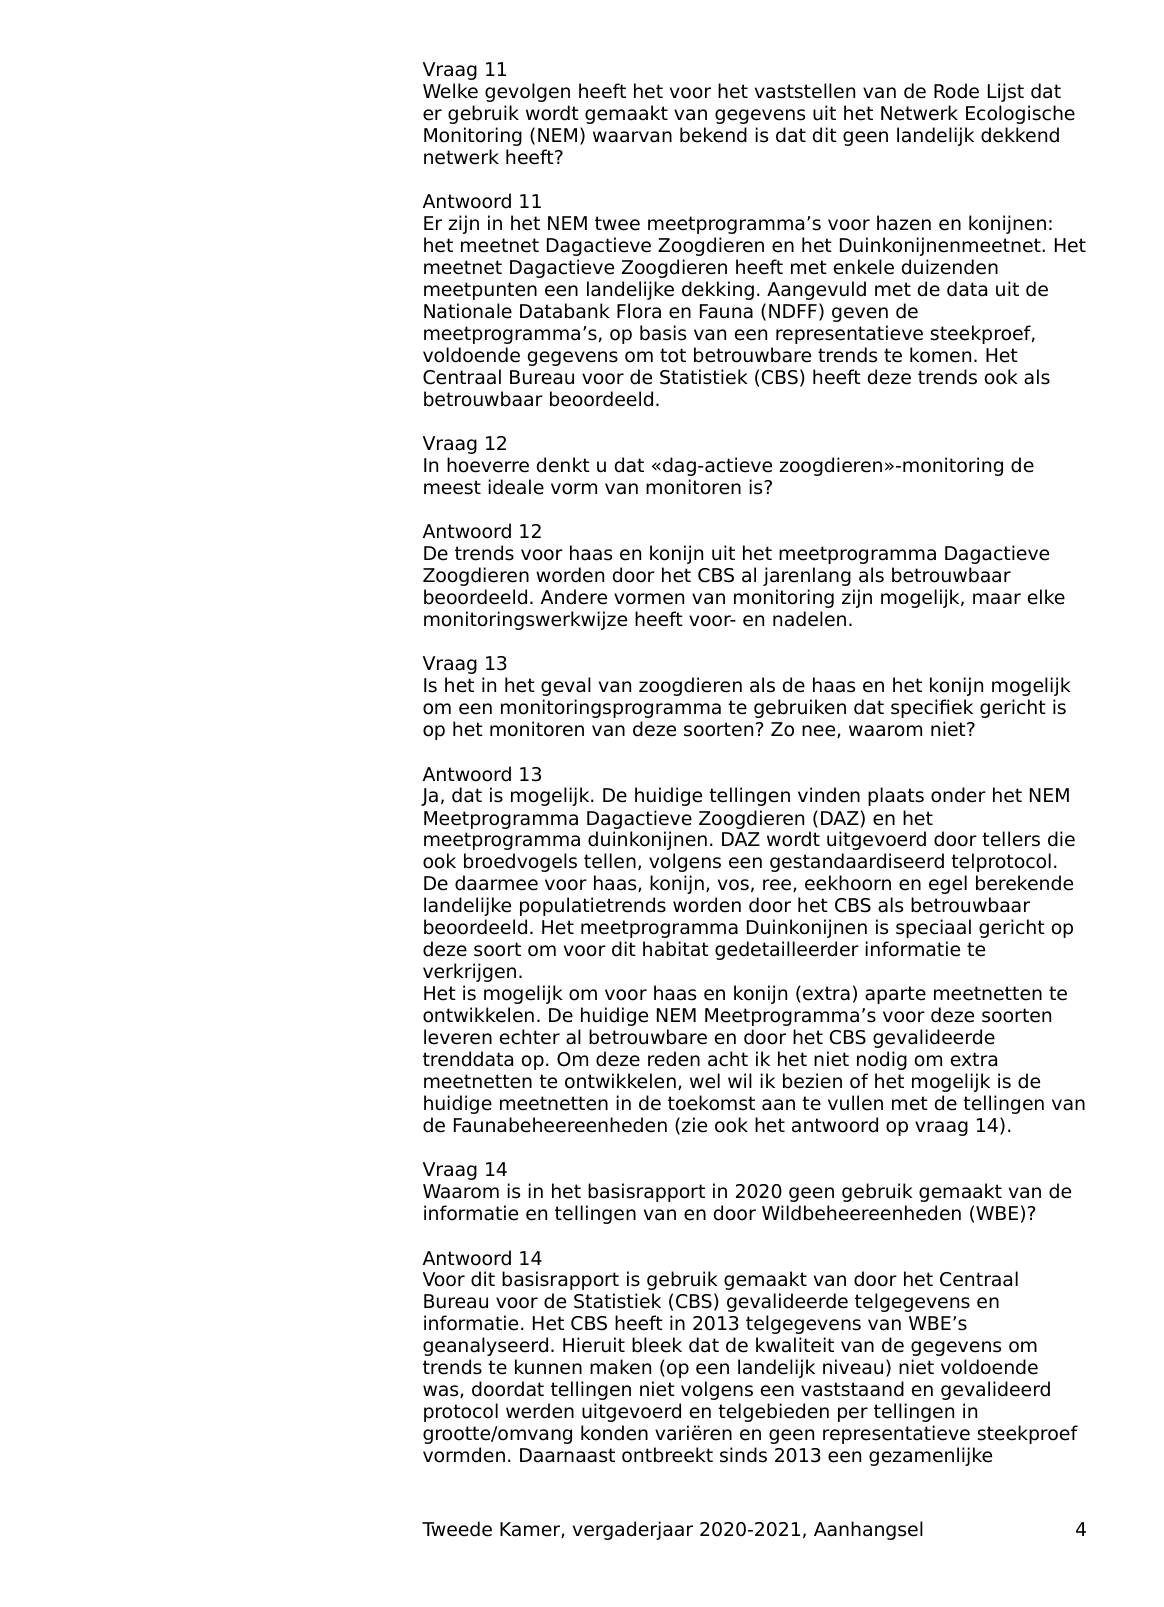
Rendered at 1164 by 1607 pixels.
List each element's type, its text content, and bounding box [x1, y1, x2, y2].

text Antwoord 12 [422, 521, 1087, 543]
text Voor dit basisrapport is gebruik gemaakt van door het Centraal Bureau voor de Statistiek (CBS) gevalideerde telgegevens en informatie. Het CBS heeft in 2013 telgegevens van WBE’s geanalyseerd. Hieruit bleek dat de kwaliteit van de gegevens om trends te kunnen maken (op een landelijk niveau) niet voldoende was, doordat tellingen niet volgens een vaststaand en gevalideerd protocol werden uitgevoerd en telgebieden per tellingen in grootte/omvang konden variëren en geen representatieve steekproef vormden. Daarnaast ontbreekt sinds 2013 een gezamenlijke [422, 1269, 1087, 1467]
text In hoeverre denkt u dat «dag-actieve zoogdieren»-monitoring de meest ideale vorm van monitoren is? [422, 455, 1087, 499]
text Er zijn in het NEM twee meetprogramma’s voor hazen en konijnen: het meetnet Dagactieve Zoogdieren en het Duinkonijnenmeetnet. Het meetnet Dagactieve Zoogdieren heeft met enkele duizenden meetpunten een landelijke dekking. Aangevuld met de data uit de Nationale Databank Flora en Fauna (NDFF) geven de meetprogramma’s, op basis van een representatieve steekproef, voldoende gegevens om tot betrouwbare trends te komen. Het Centraal Bureau voor de Statistiek (CBS) heeft deze trends ook als betrouwbaar beoordeeld. [422, 213, 1087, 411]
text Antwoord 14 [422, 1247, 1087, 1269]
text Het is mogelijk om voor haas en konijn (extra) aparte meetnetten te ontwikkelen. De huidige NEM Meetprogramma’s voor deze soorten leveren echter al betrouwbare en door het CBS gevalideerde trenddata op. Om deze reden acht ik het niet nodig om extra meetnetten te ontwikkelen, wel wil ik bezien of het mogelijk is de huidige meetnetten in de toekomst aan te vullen met de tellingen van de Faunabeheereenheden (zie ook het antwoord op vraag 14). [422, 983, 1087, 1137]
text Antwoord 11 [422, 191, 1087, 213]
text De trends voor haas en konijn uit het meetprogramma Dagactieve Zoogdieren worden door het CBS al jarenlang als betrouwbaar beoordeeld. Andere vormen van monitoring zijn mogelijk, maar elke monitoringswerkwijze heeft voor- en nadelen. [422, 543, 1087, 631]
text Vraag 12 [422, 433, 1087, 455]
text Is het in het geval van zoogdieren als de haas en het konijn mogelijk om een monitoringsprogramma te gebruiken dat specifiek gericht is op het monitoren van deze soorten? Zo nee, waarom niet? [422, 675, 1087, 741]
text Vraag 13 [422, 653, 1087, 675]
text Welke gevolgen heeft het voor het vaststellen van de Rode Lijst dat er gebruik wordt gemaakt van gegevens uit het Netwerk Ecologische Monitoring (NEM) waarvan bekend is dat dit geen landelijk dekkend netwerk heeft? [422, 81, 1087, 169]
text Vraag 14 [422, 1159, 1087, 1181]
text Ja, dat is mogelijk. De huidige tellingen vinden plaats onder het NEM Meetprogramma Dagactieve Zoogdieren (DAZ) en het meetprogramma duinkonijnen. DAZ wordt uitgevoerd door tellers die ook broedvogels tellen, volgens een gestandaardiseerd telprotocol. De daarmee voor haas, konijn, vos, ree, eekhoorn en egel berekende landelijke populatietrends worden door het CBS als betrouwbaar beoordeeld. Het meetprogramma Duinkonijnen is speciaal gericht op deze soort om voor dit habitat gedetailleerder informatie te verkrijgen. [422, 785, 1087, 983]
text Waarom is in het basisrapport in 2020 geen gebruik gemaakt van de informatie en tellingen van en door Wildbeheereenheden (WBE)? [422, 1181, 1087, 1225]
text Vraag 11 [422, 59, 1087, 81]
text Antwoord 13 [422, 763, 1087, 785]
